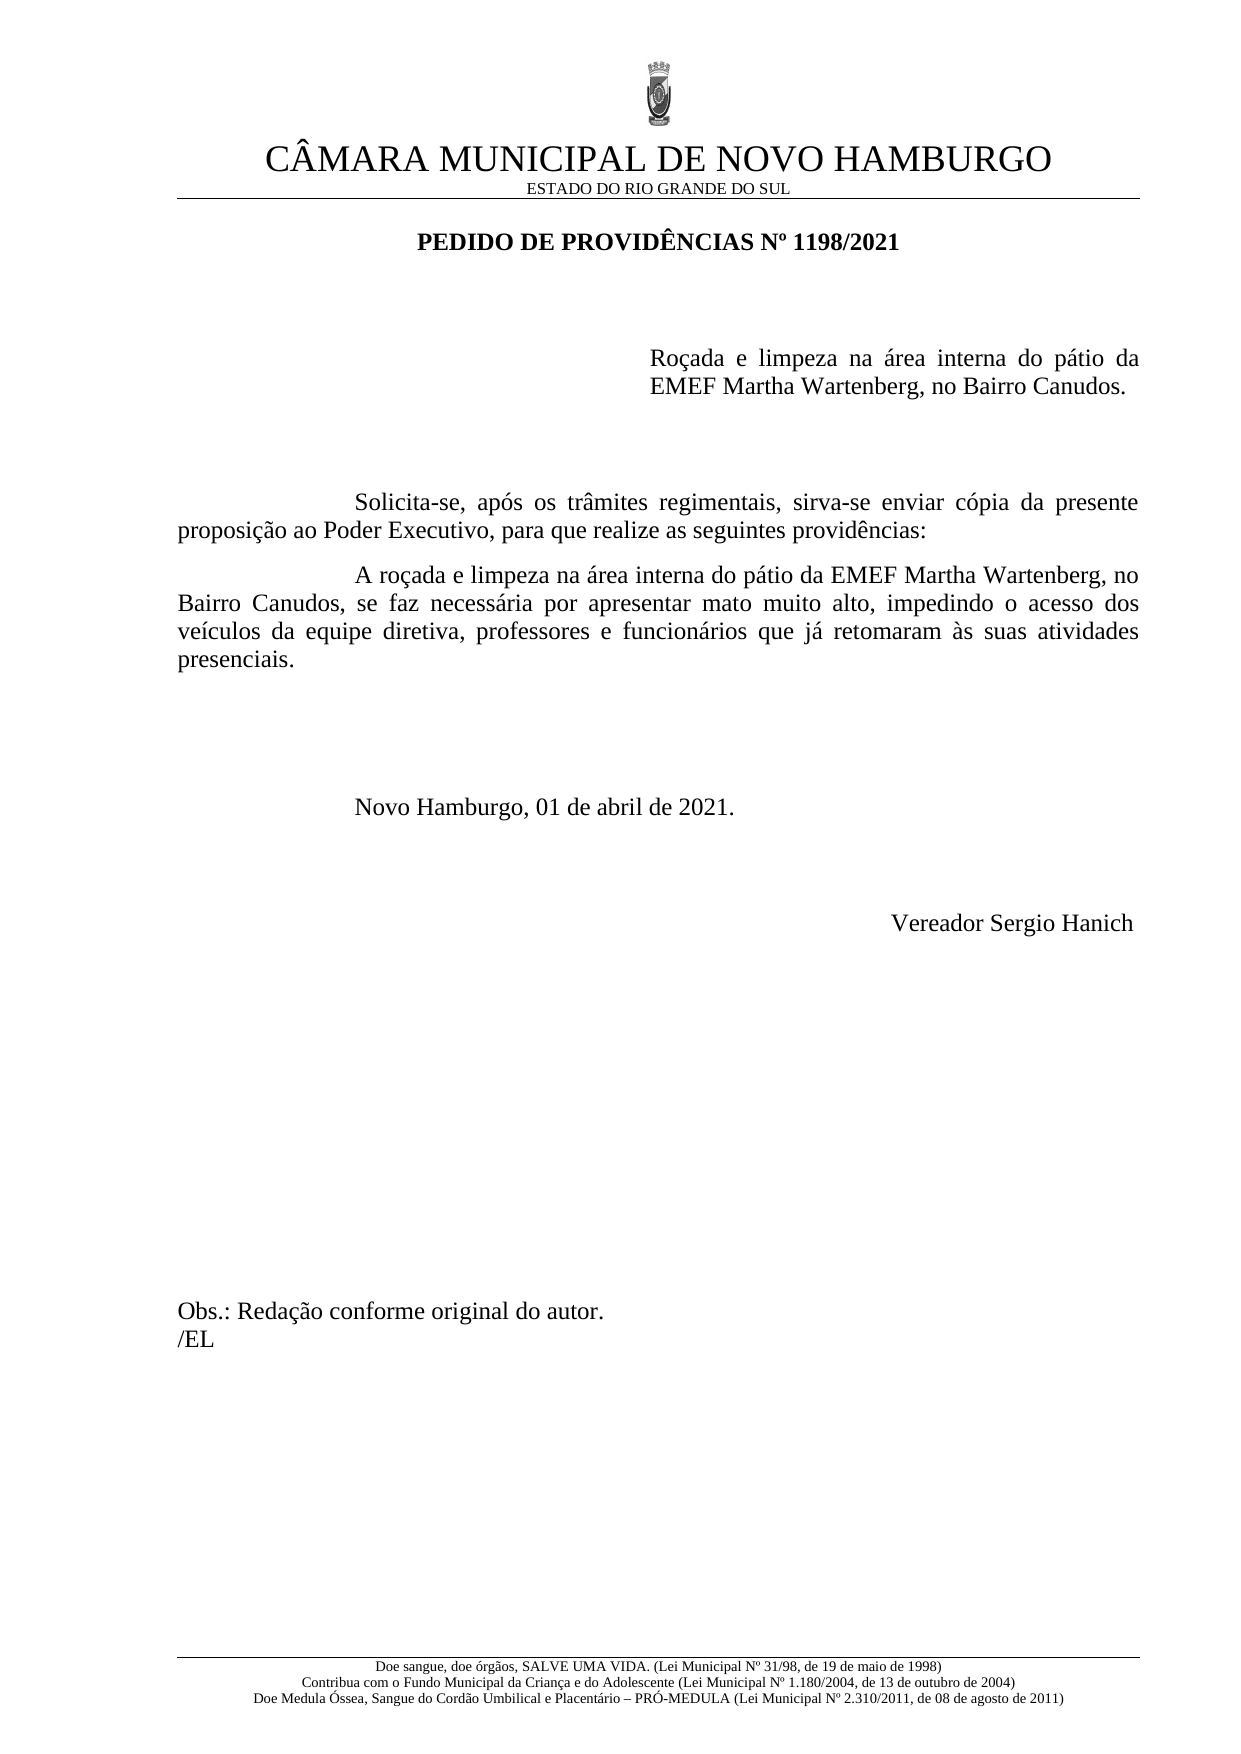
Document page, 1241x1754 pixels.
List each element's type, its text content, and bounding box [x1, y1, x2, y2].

text Vereador Sergio Hanich [177, 909, 1140, 937]
text PEDIDO DE PROVIDÊNCIAS Nº 1198/2021 [177, 228, 1140, 256]
text Roçada e limpeza na área interna do pátio da EMEF Martha Wartenberg, no Bairro Canudos. [649, 344, 1140, 400]
text Novo Hamburgo, 01 de abril de 2021. [177, 793, 1140, 821]
text Solicita-se, após os trâmites regimentais, sirva-se enviar cópia da presente proposição ao Poder Executivo, para que realize as seguintes providências: [177, 488, 1140, 544]
text A roçada e limpeza na área interna do pátio da EMEF Martha Wartenberg, no Bairro Canudos, se faz necessária por apresentar mato muito alto, impedindo o acesso dos veículos da equipe diretiva, professores e funcionários que já retomaram às suas atividades presenciais. [177, 562, 1140, 672]
text /EL [177, 1325, 1140, 1352]
text Obs.: Redação conforme original do autor. [177, 1297, 1140, 1325]
